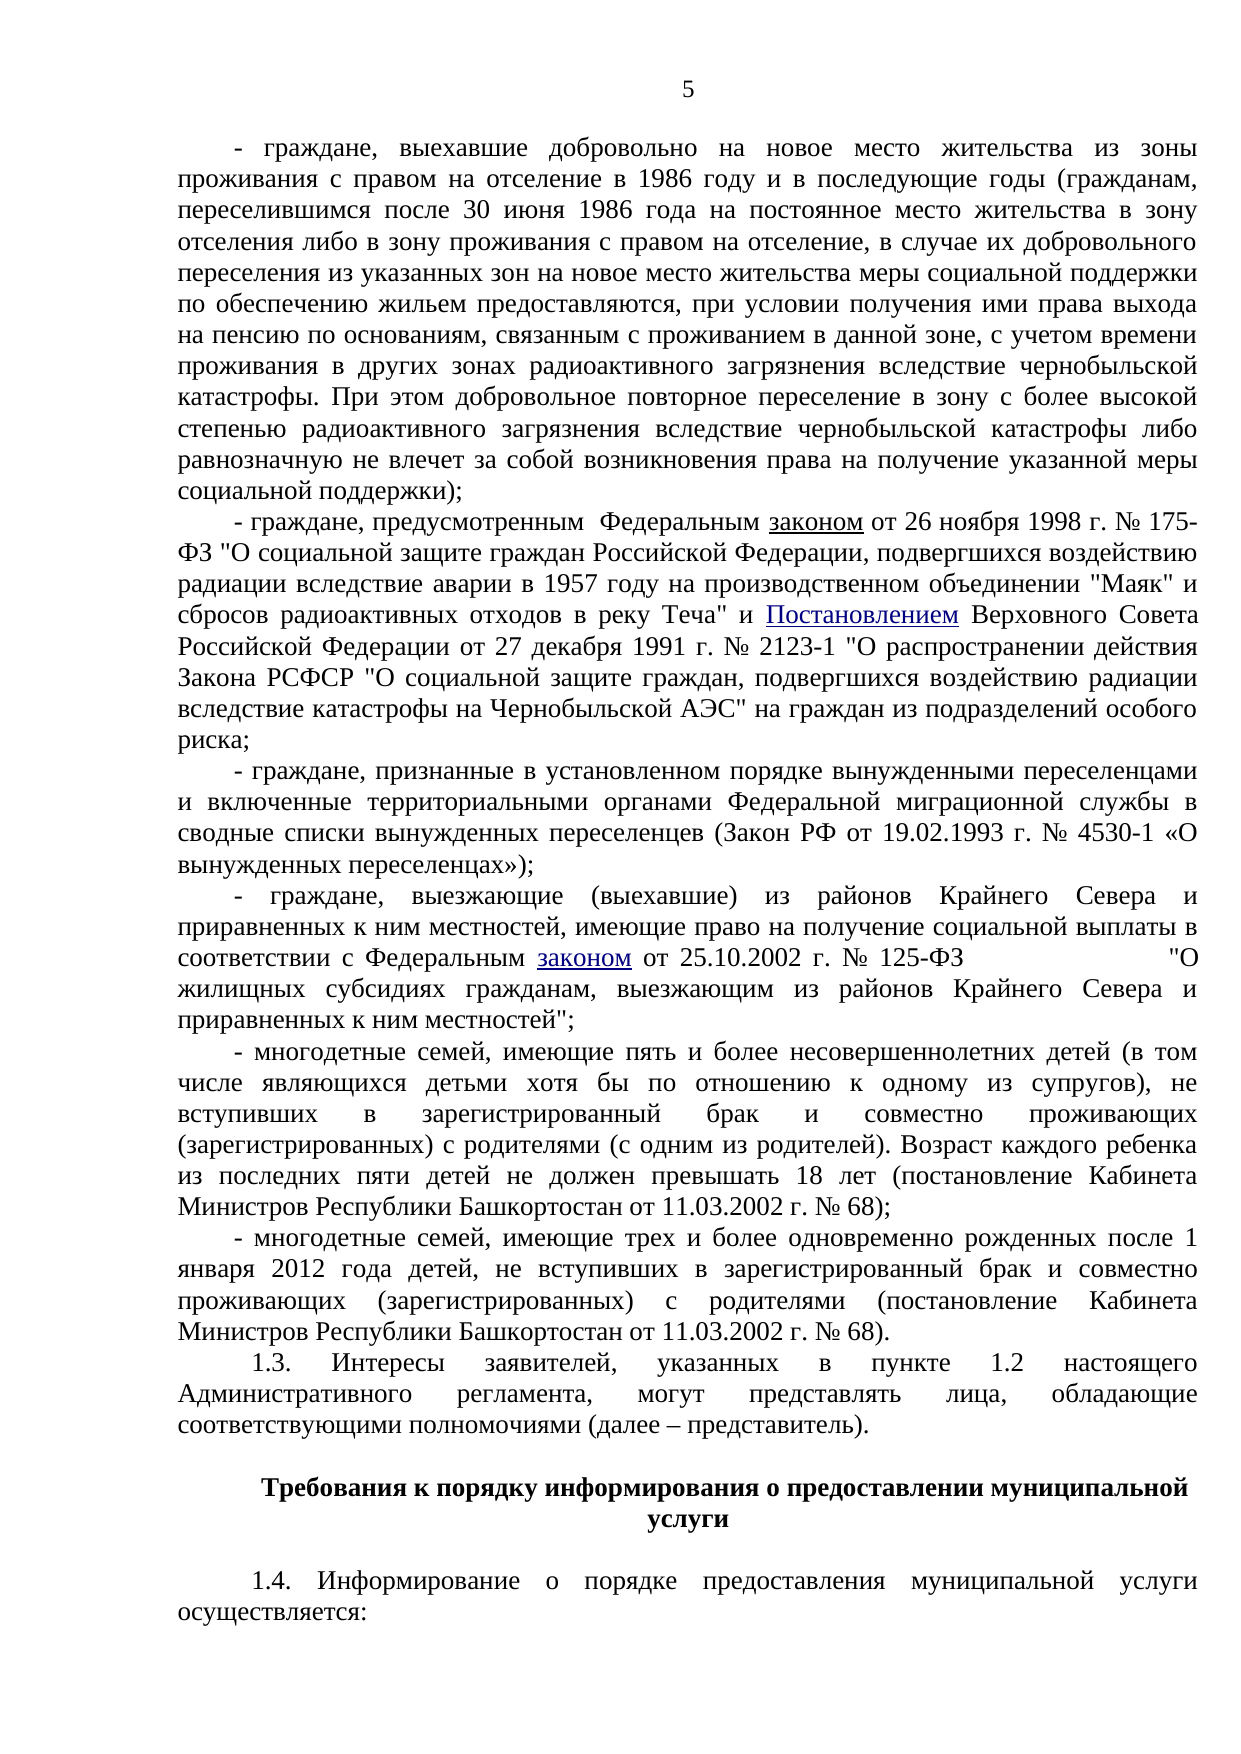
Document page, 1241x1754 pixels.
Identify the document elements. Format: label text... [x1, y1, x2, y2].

text 1.4. Информирование о порядке предоставления муниципальной услуги осуществляется: [177, 1564, 1199, 1626]
text Требования к порядку информирования о предоставлении муниципальной услуги [177, 1471, 1199, 1533]
text - многодетные семей, имеющие пять и более несовершеннолетних детей (в том числе являющихся детьми хотя бы по отношению к одному из супругов), не вступивших в зарегистрированный брак и совместно проживающих (зарегистрированных) с родителями (с одним из родителей). Возраст каждого ребенка из последних пяти детей не должен превышать 18 лет (постановление Кабинета Министров Республики Башкортостан от 11.03.2002 г. № 68); [177, 1034, 1199, 1221]
text - многодетные семей, имеющие трех и более одновременно рожденных после 1 января 2012 года детей, не вступивших в зарегистрированный брак и совместно проживающих (зарегистрированных) с родителями (постановление Кабинета Министров Республики Башкортостан от 11.03.2002 г. № 68). [177, 1221, 1199, 1346]
text 1.3. Интересы заявителей, указанных в пункте 1.2 настоящего Административного регламента, могут представлять лица, обладающие соответствующими полномочиями (далее – представитель). [177, 1346, 1199, 1439]
text - граждане, выезжающие (выехавшие) из районов Крайнего Севера и приравненных к ним местностей, имеющие право на получение социальной выплаты в соответствии с Федеральным законом от 25.10.2002 г. № 125-ФЗ "О жилищных субсидиях гражданам, выезжающим из районов Крайнего Севера и приравненных к ним местностей"; [177, 879, 1199, 1034]
text - граждане, признанные в установленном порядке вынужденными переселенцами и включенные территориальными органами Федеральной миграционной службы в сводные списки вынужденных переселенцев (Закон РФ от 19.02.1993 г. № 4530-1 «О вынужденных переселенцах»); [177, 754, 1199, 879]
text - граждане, выехавшие добровольно на новое место жительства из зоны проживания с правом на отселение в 1986 году и в последующие годы (гражданам, переселившимся после 30 июня 1986 года на постоянное место жительства в зону отселения либо в зону проживания с правом на отселение, в случае их добровольного переселения из указанных зон на новое место жительства меры социальной поддержки по обеспечению жильем предоставляются, при условии получения ими права выхода на пенсию по основаниям, связанным с проживанием в данной зоне, с учетом времени проживания в других зонах радиоактивного загрязнения вследствие чернобыльской катастрофы. При этом добровольное повторное переселение в зону с более высокой степенью радиоактивного загрязнения вследствие чернобыльской катастрофы либо равнозначную не влечет за собой возникновения права на получение указанной меры социальной поддержки); [177, 131, 1199, 505]
text - граждане, предусмотренным Федеральным законом от 26 ноября 1998 г. № 175-ФЗ "О социальной защите граждан Российской Федерации, подвергшихся воздействию радиации вследствие аварии в 1957 году на производственном объединении "Маяк" и сбросов радиоактивных отходов в реку Теча" и Постановлением Верховного Совета Российской Федерации от 27 декабря 1991 г. № 2123-1 "О распространении действия Закона РСФСР "О социальной защите граждан, подвергшихся воздействию радиации вследствие катастрофы на Чернобыльской АЭС" на граждан из подразделений особого риска; [177, 505, 1199, 754]
